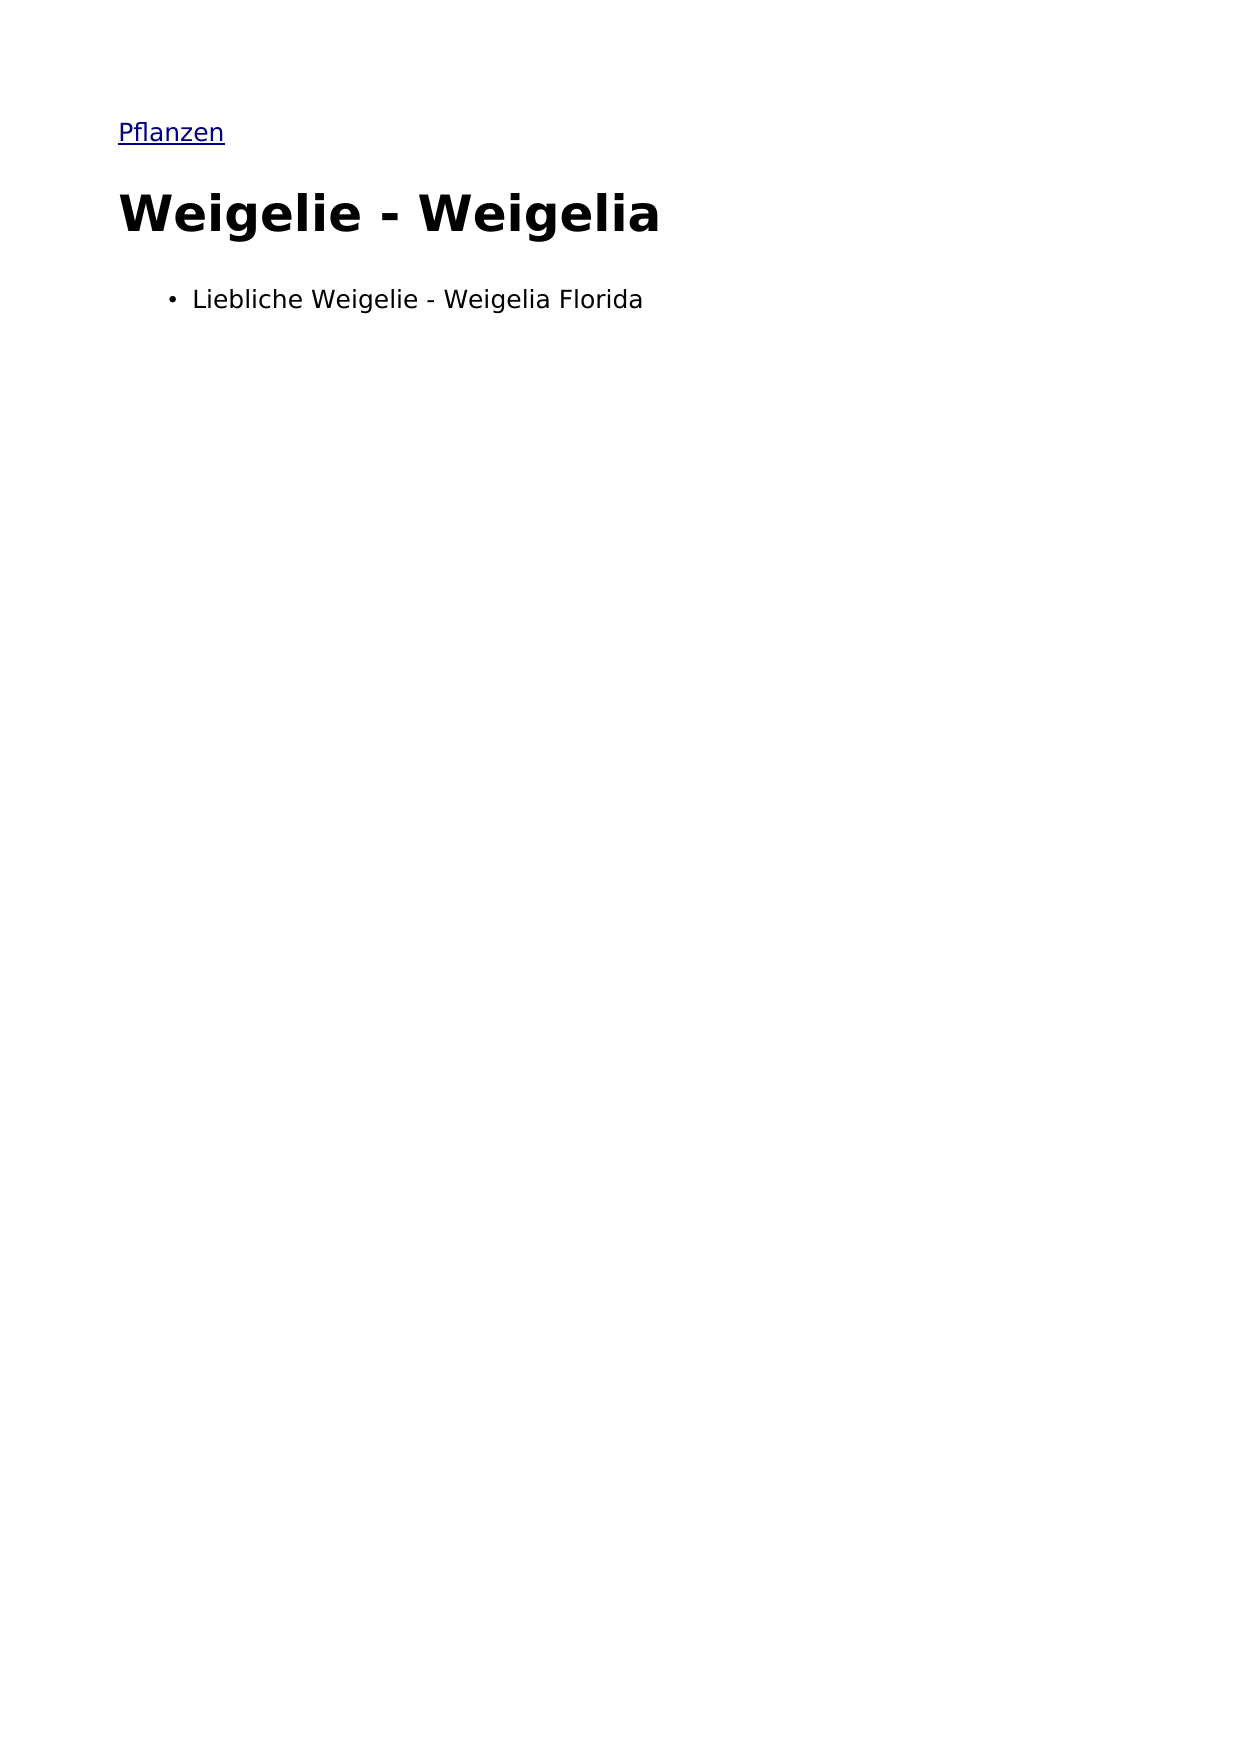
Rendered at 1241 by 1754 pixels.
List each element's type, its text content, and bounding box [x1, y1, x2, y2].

list Liebliche Weigelie - Weigelia Florida [177, 285, 1122, 314]
subtitle Weigelie - Weigelia [118, 185, 1122, 243]
text Pflanzen [118, 118, 1122, 147]
